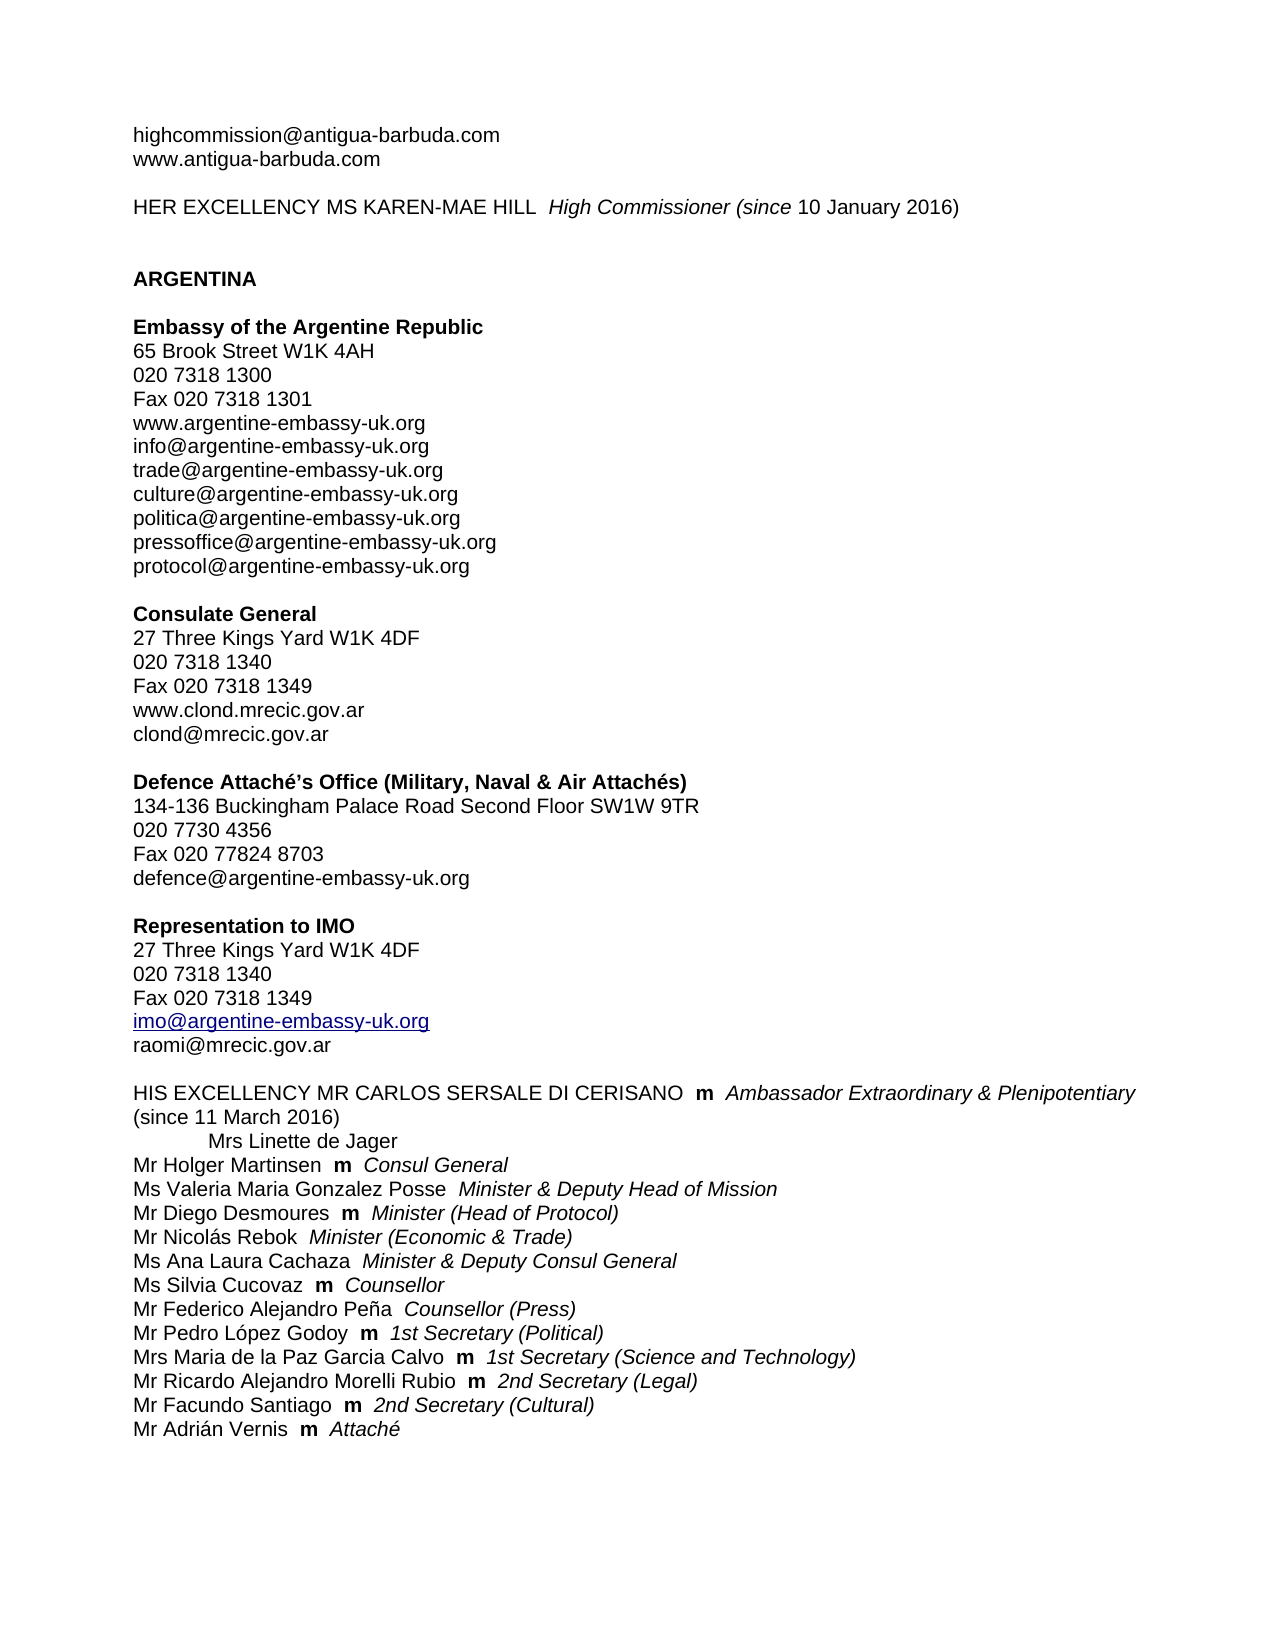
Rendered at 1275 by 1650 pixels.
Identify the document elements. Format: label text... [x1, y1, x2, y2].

text 27 Three Kings Yard W1K 4DF [133, 626, 1181, 650]
text Fax 020 7318 1349 [133, 985, 1181, 1009]
text 134-136 Buckingham Palace Road Second Floor SW1W 9TR [133, 794, 1181, 818]
text info@argentine-embassy-uk.org [133, 434, 1181, 458]
text Ms Silvia Cucovaz m Counsellor [133, 1273, 1181, 1297]
text Mr Holger Martinsen m Consul General [133, 1153, 1181, 1177]
text raomi@mrecic.gov.ar [133, 1033, 1181, 1057]
text 020 7318 1340 [133, 650, 1181, 674]
text Ms Valeria Maria Gonzalez Posse Minister & Deputy Head of Mission [133, 1177, 1181, 1201]
text Embassy of the Argentine Republic [133, 314, 1181, 338]
text HIS EXCELLENCY MR CARLOS SERSALE DI CERISANO m Ambassador Extraordinary & Plenipotentiary (since 11 March 2016) [133, 1081, 1181, 1129]
text Mrs Maria de la Paz Garcia Calvo m 1st Secretary (Science and Technology) [133, 1345, 1181, 1369]
text ARGENTINA [133, 267, 1181, 291]
text Mr Pedro López Godoy m 1st Secretary (Political) [133, 1321, 1181, 1345]
text Mr Nicolás Rebok Minister (Economic & Trade) [133, 1225, 1181, 1249]
text 020 7318 1340 [133, 961, 1181, 985]
text clond@mrecic.gov.ar [133, 722, 1181, 746]
text www.argentine-embassy-uk.org [133, 410, 1181, 434]
text 020 7318 1300 [133, 362, 1181, 386]
text Mr Ricardo Alejandro Morelli Rubio m 2nd Secretary (Legal) [133, 1369, 1181, 1393]
text Fax 020 7318 1349 [133, 674, 1181, 698]
text highcommission@antigua-barbuda.com [133, 123, 1181, 147]
text 27 Three Kings Yard W1K 4DF [133, 937, 1181, 961]
text Defence Attaché’s Office (Military, Naval & Air Attachés) [133, 770, 1181, 794]
text www.antigua-barbuda.com [133, 147, 1181, 171]
text defence@argentine-embassy-uk.org [133, 866, 1181, 889]
text Mrs Linette de Jager [133, 1129, 1181, 1153]
text Representation to IMO [133, 913, 1181, 937]
text Mr Federico Alejandro Peña Counsellor (Press) [133, 1297, 1181, 1321]
text Mr Facundo Santiago m 2nd Secretary (Cultural) [133, 1393, 1181, 1417]
text Fax 020 7318 1301 [133, 386, 1181, 410]
text culture@argentine-embassy-uk.org [133, 482, 1181, 506]
text politica@argentine-embassy-uk.org [133, 506, 1181, 530]
text 65 Brook Street W1K 4AH [133, 338, 1181, 362]
text Mr Adrián Vernis m Attaché [133, 1417, 1181, 1441]
text HER EXCELLENCY MS KAREN-MAE HILL High Commissioner (since 10 January 2016) [133, 195, 1181, 219]
text 020 7730 4356 [133, 818, 1181, 842]
text Mr Diego Desmoures m Minister (Head of Protocol) [133, 1201, 1181, 1225]
text Consulate General [133, 602, 1181, 626]
text Fax 020 77824 8703 [133, 842, 1181, 866]
text protocol@argentine-embassy-uk.org [133, 554, 1181, 578]
text Ms Ana Laura Cachaza Minister & Deputy Consul General [133, 1249, 1181, 1273]
text imo@argentine-embassy-uk.org [133, 1009, 1181, 1033]
text pressoffice@argentine-embassy-uk.org [133, 530, 1181, 554]
text www.clond.mrecic.gov.ar [133, 698, 1181, 722]
text trade@argentine-embassy-uk.org [133, 458, 1181, 482]
